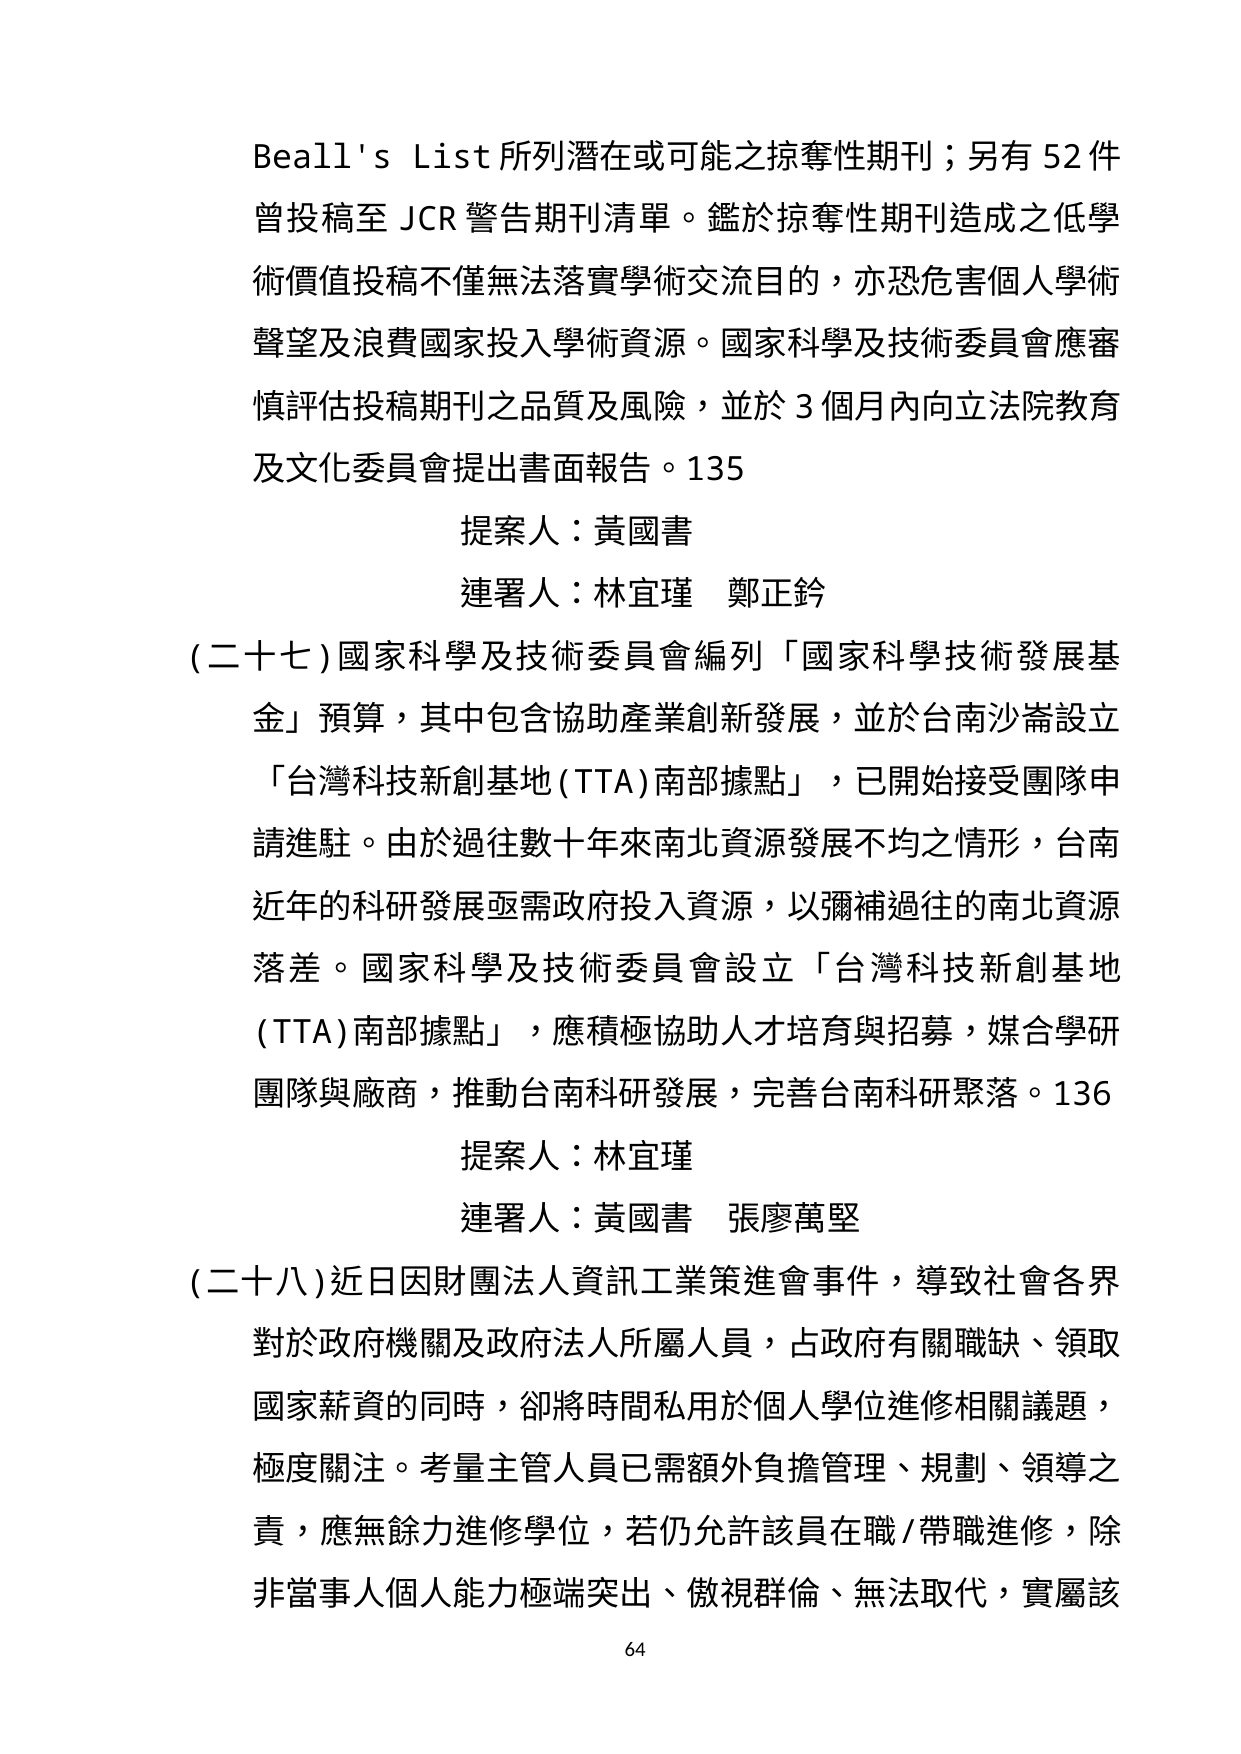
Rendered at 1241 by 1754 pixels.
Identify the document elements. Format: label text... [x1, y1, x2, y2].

text (二十八)近日因財團法人資訊工業策進會事件，導致社會各界對於政府機關及政府法人所屬人員，占政府有關職缺、領取國家薪資的同時，卻將時間私用於個人學位進修相關議題，極度關注。考量主管人員已需額外負擔管理、規劃、領導之責，應無餘力進修學位，若仍允許該員在職/帶職進修，除非當事人個人能力極端突出、傲視群倫、無法取代，實屬該 [185, 1237, 1122, 1612]
text 連署人：黃國書 張廖萬堅 [460, 1175, 1122, 1237]
text 連署人：林宜瑾 鄭正鈐 [460, 550, 1122, 612]
text 提案人：林宜瑾 [460, 1112, 1122, 1175]
text Beall's List所列潛在或可能之掠奪性期刊；另有52件曾投稿至JCR警告期刊清單。鑑於掠奪性期刊造成之低學術價值投稿不僅無法落實學術交流目的，亦恐危害個人學術聲望及浪費國家投入學術資源。國家科學及技術委員會應審慎評估投稿期刊之品質及風險，並於3個月內向立法院教育及文化委員會提出書面報告。135 [185, 112, 1122, 487]
text (二十七)國家科學及技術委員會編列「國家科學技術發展基金」預算，其中包含協助產業創新發展，並於台南沙崙設立「台灣科技新創基地(TTA)南部據點」，已開始接受團隊申請進駐。由於過往數十年來南北資源發展不均之情形，台南近年的科研發展亟需政府投入資源，以彌補過往的南北資源落差。國家科學及技術委員會設立「台灣科技新創基地(TTA)南部據點」，應積極協助人才培育與招募，媒合學研團隊與廠商，推動台南科研發展，完善台南科研聚落。136 [185, 612, 1122, 1112]
text 提案人：黃國書 [460, 487, 1122, 550]
